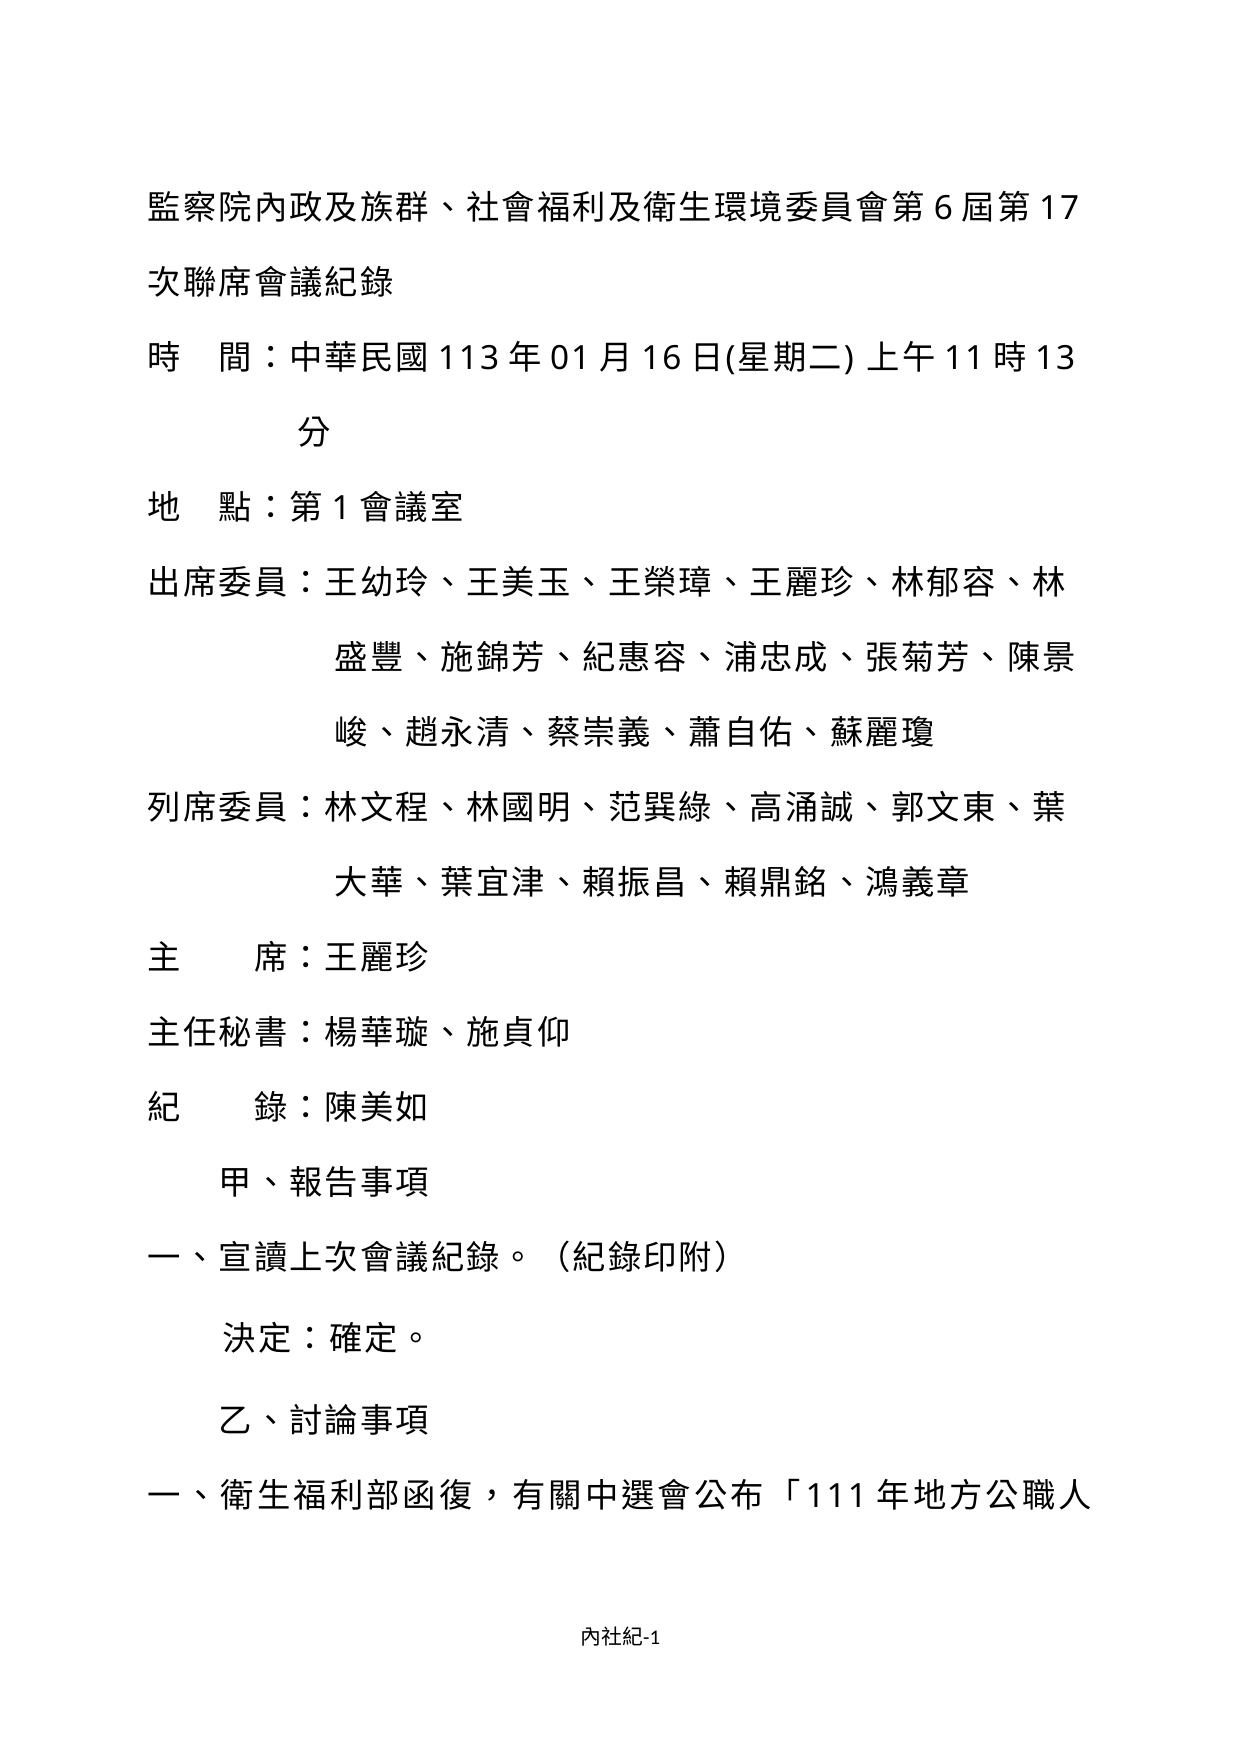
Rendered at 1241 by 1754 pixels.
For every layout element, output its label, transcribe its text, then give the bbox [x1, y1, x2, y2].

text 出席委員：王幼玲、王美玉、王榮璋、王麗珍、林郁容、林盛豐、施錦芳、紀惠容、浦忠成、張菊芳、陳景峻、趙永清、蔡崇義、蕭自佑、蘇麗瓊 [148, 543, 1092, 768]
text 時 間：中華民國113年01月16日(星期二) 上午11時13分 [148, 318, 1092, 468]
text 決定：確定。 [214, 1297, 1101, 1376]
text 甲、報告事項 [148, 1143, 1092, 1214]
text 監察院內政及族群、社會福利及衛生環境委員會第6屆第17次聯席會議紀錄 [139, 166, 1101, 318]
text 紀 錄：陳美如 [148, 1068, 1092, 1143]
text 地 點：第1會議室 [148, 468, 1092, 543]
text 乙、討論事項 [139, 1378, 1101, 1452]
text 主 席：王麗珍 [148, 918, 1092, 993]
text 一、衛生福利部函復，有關中選會公布「111年地方公職人 [139, 1452, 1101, 1532]
text 一、宣讀上次會議紀錄。（紀錄印附） [139, 1214, 1101, 1295]
text 列席委員：林文程、林國明、范巽綠、高涌誠、郭文東、葉大華、葉宜津、賴振昌、賴鼎銘、鴻義章 [148, 768, 1092, 918]
text 主任秘書：楊華璇、施貞仰 [148, 993, 1092, 1068]
